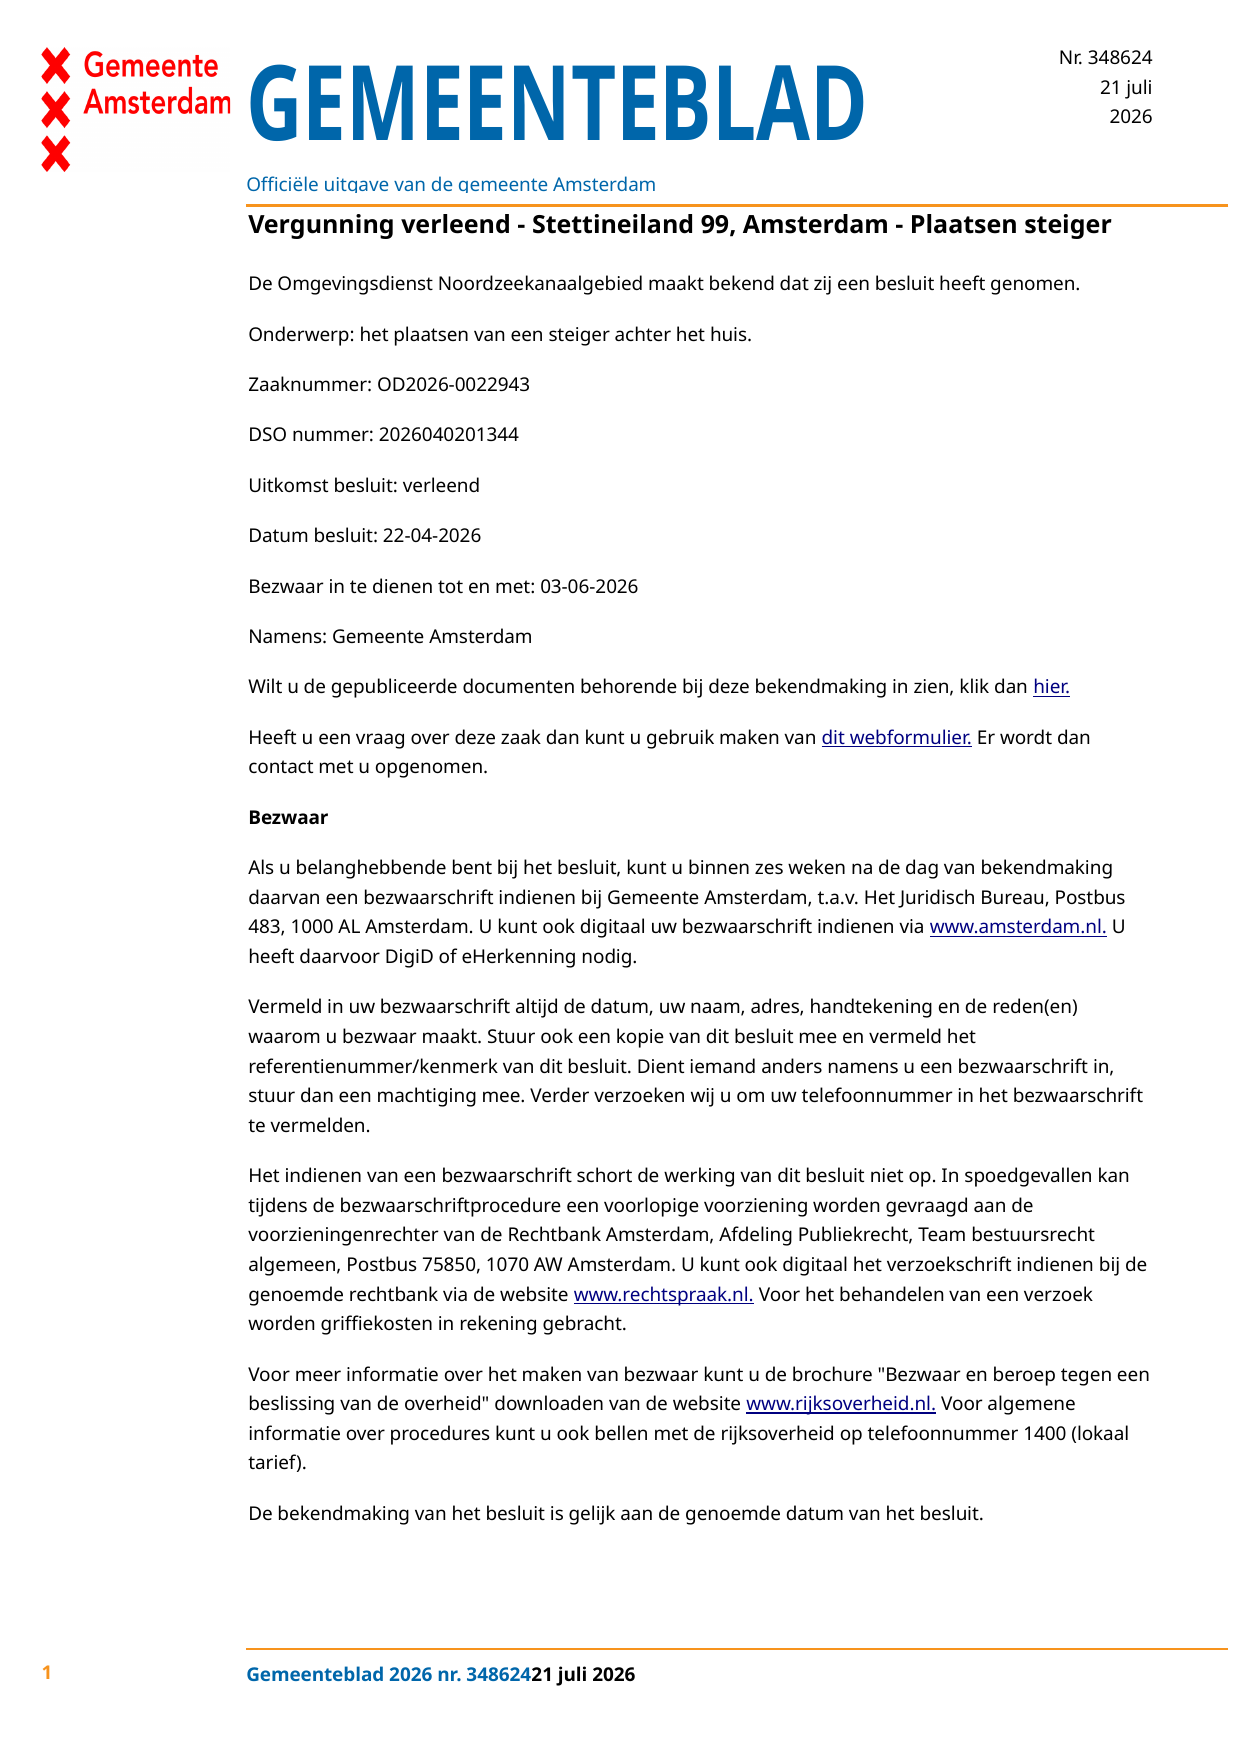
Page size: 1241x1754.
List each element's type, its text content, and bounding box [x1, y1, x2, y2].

text Vermeld in uw bezwaarschrift altijd de datum, uw naam, adres, handtekening en de reden(en) waarom u bezwaar maakt. Stuur ook een kopie van dit besluit mee en vermeld het referentienummer/kenmerk van dit besluit. Dient iemand anders namens u een bezwaarschrift in, stuur dan een machtiging mee. Verder verzoeken wij u om uw telefoonnummer in het bezwaarschrift te vermelden. [248, 994, 1152, 1138]
text Zaaknummer: OD2026-0022943 [248, 371, 1152, 397]
text DSO nummer: 2026040201344 [248, 422, 1152, 447]
text Datum besluit: 22-04-2026 [248, 522, 1152, 548]
text Heeft u een vraag over deze zaak dan kunt u gebruik maken van dit webformulier. Er wordt dan contact met u opgenomen. [248, 724, 1152, 779]
text De Omgevingsdienst Noordzeekanaalgebied maakt bekend dat zij een besluit heeft genomen. [248, 270, 1152, 296]
text Bezwaar [248, 804, 1152, 830]
text Namens: Gemeente Amsterdam [248, 623, 1152, 649]
text Onderwerp: het plaatsen van een steiger achter het huis. [248, 321, 1152, 346]
text Bezwaar in te dienen tot en met: 03-06-2026 [248, 573, 1152, 598]
text Voor meer informatie over het maken van bezwaar kunt u de brochure "Bezwaar en beroep tegen een beslissing van de overheid" downloaden van de website www.rijksoverheid.nl. Voor algemene informatie over procedures kunt u ook bellen met de rijksoverheid op telefoonnummer 1400 (lokaal tarief). [248, 1361, 1152, 1475]
text Als u belanghebbende bent bij het besluit, kunt u binnen zes weken na de dag van bekendmaking daarvan een bezwaarschrift indienen bij Gemeente Amsterdam, t.a.v. Het Juridisch Bureau, Postbus 483, 1000 AL Amsterdam. U kunt ook digitaal uw bezwaarschrift indienen via www.amsterdam.nl. U heeft daarvoor DigiD of eHerkenning nodig. [248, 854, 1152, 969]
text Vergunning verleend - Stettineiland 99, Amsterdam - Plaatsen steiger [248, 207, 1152, 241]
text Wilt u de gepubliceerde documenten behorende bij deze bekendmaking in zien, klik dan hier. [248, 674, 1152, 699]
picture [41, 47, 231, 172]
text Uitkomst besluit: verleend [248, 472, 1152, 498]
text De bekendmaking van het besluit is gelijk aan de genoemde datum van het besluit. [248, 1500, 1152, 1526]
text Het indienen van een bezwaarschrift schort de werking van dit besluit niet op. In spoedgevallen kan tijdens de bezwaarschriftprocedure een voorlopige voorziening worden gevraagd aan de voorzieningenrechter van de Rechtbank Amsterdam, Afdeling Publiekrecht, Team bestuursrecht algemeen, Postbus 75850, 1070 AW Amsterdam. U kunt ook digitaal het verzoekschrift indienen bij de genoemde rechtbank via de website www.rechtspraak.nl. Voor het behandelen van een verzoek worden griffiekosten in rekening gebracht. [248, 1162, 1152, 1336]
